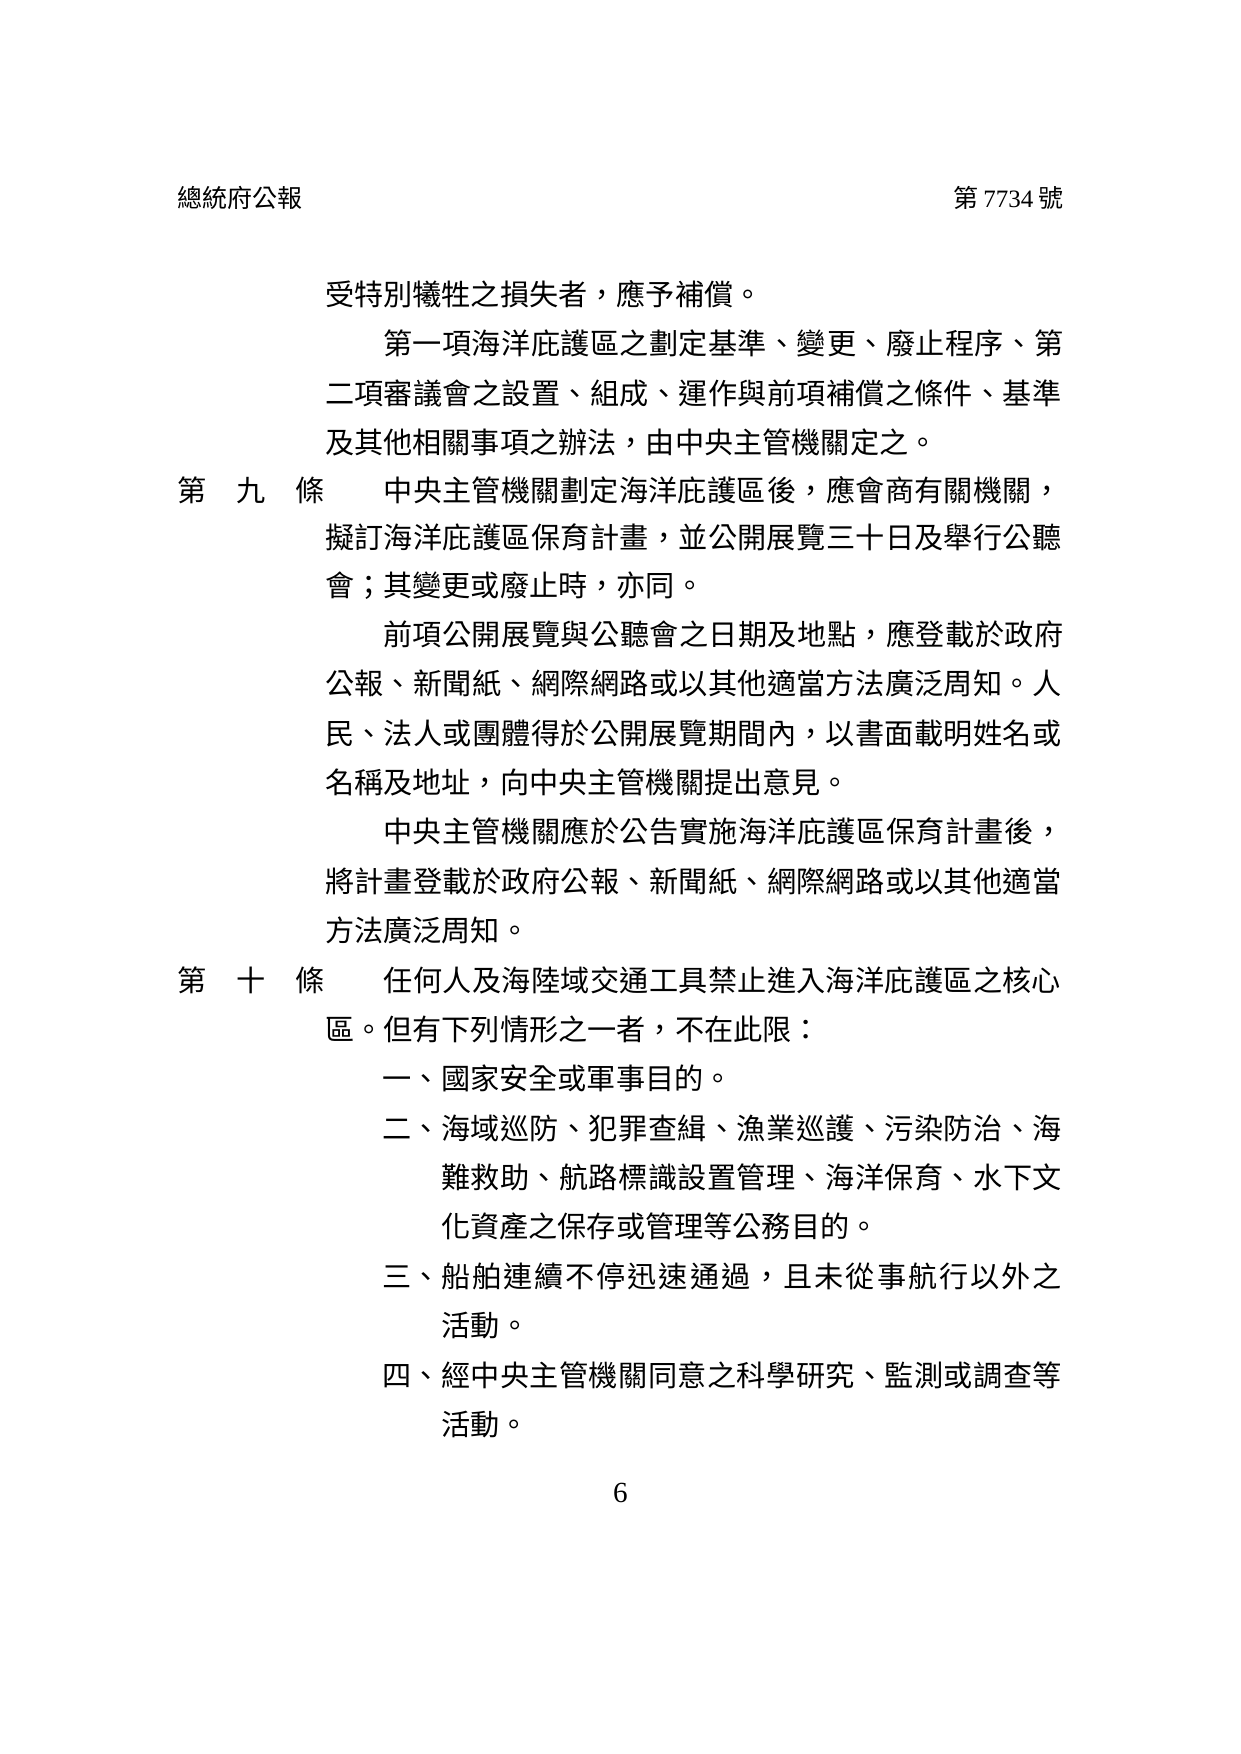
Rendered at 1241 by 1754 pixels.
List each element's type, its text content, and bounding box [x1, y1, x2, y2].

text 受特別犧牲之損失者，應予補償。 [325, 266, 1063, 315]
text 前項公開展覽與公聽會之日期及地點，應登載於政府公報、新聞紙、網際網路或以其他適當方法廣泛周知。人民、法人或團體得於公開展覽期間內，以書面載明姓名或名稱及地址，向中央主管機關提出意見。 [325, 606, 1063, 803]
text 第一項海洋庇護區之劃定基準、變更、廢止程序、第二項審議會之設置、組成、運作與前項補償之條件、基準及其他相關事項之辦法，由中央主管機關定之。 [325, 315, 1063, 463]
text 二、 海域巡防、犯罪查緝、漁業巡護、污染防治、海難救助、航路標識設置管理、海洋保育、水下文化資產之保存或管理等公務目的。 [382, 1099, 1063, 1248]
text 一、 國家安全或軍事目的。 [382, 1050, 1063, 1099]
text 第 九 條 中央主管機關劃定海洋庇護區後，應會商有關機關，擬訂海洋庇護區保育計畫，並公開展覽三十日及舉行公聽會；其變更或廢止時，亦同。 [177, 463, 1063, 606]
text 三、 船舶連續不停迅速通過，且未從事航行以外之活動。 [382, 1248, 1063, 1346]
text 四、 經中央主管機關同意之科學研究、監測或調查等活動。 [382, 1346, 1063, 1445]
text 第 十 條 任何人及海陸域交通工具禁止進入海洋庇護區之核心區。但有下列情形之一者，不在此限： [177, 951, 1063, 1050]
text 中央主管機關應於公告實施海洋庇護區保育計畫後，將計畫登載於政府公報、新聞紙、網際網路或以其他適當方法廣泛周知。 [325, 803, 1063, 951]
